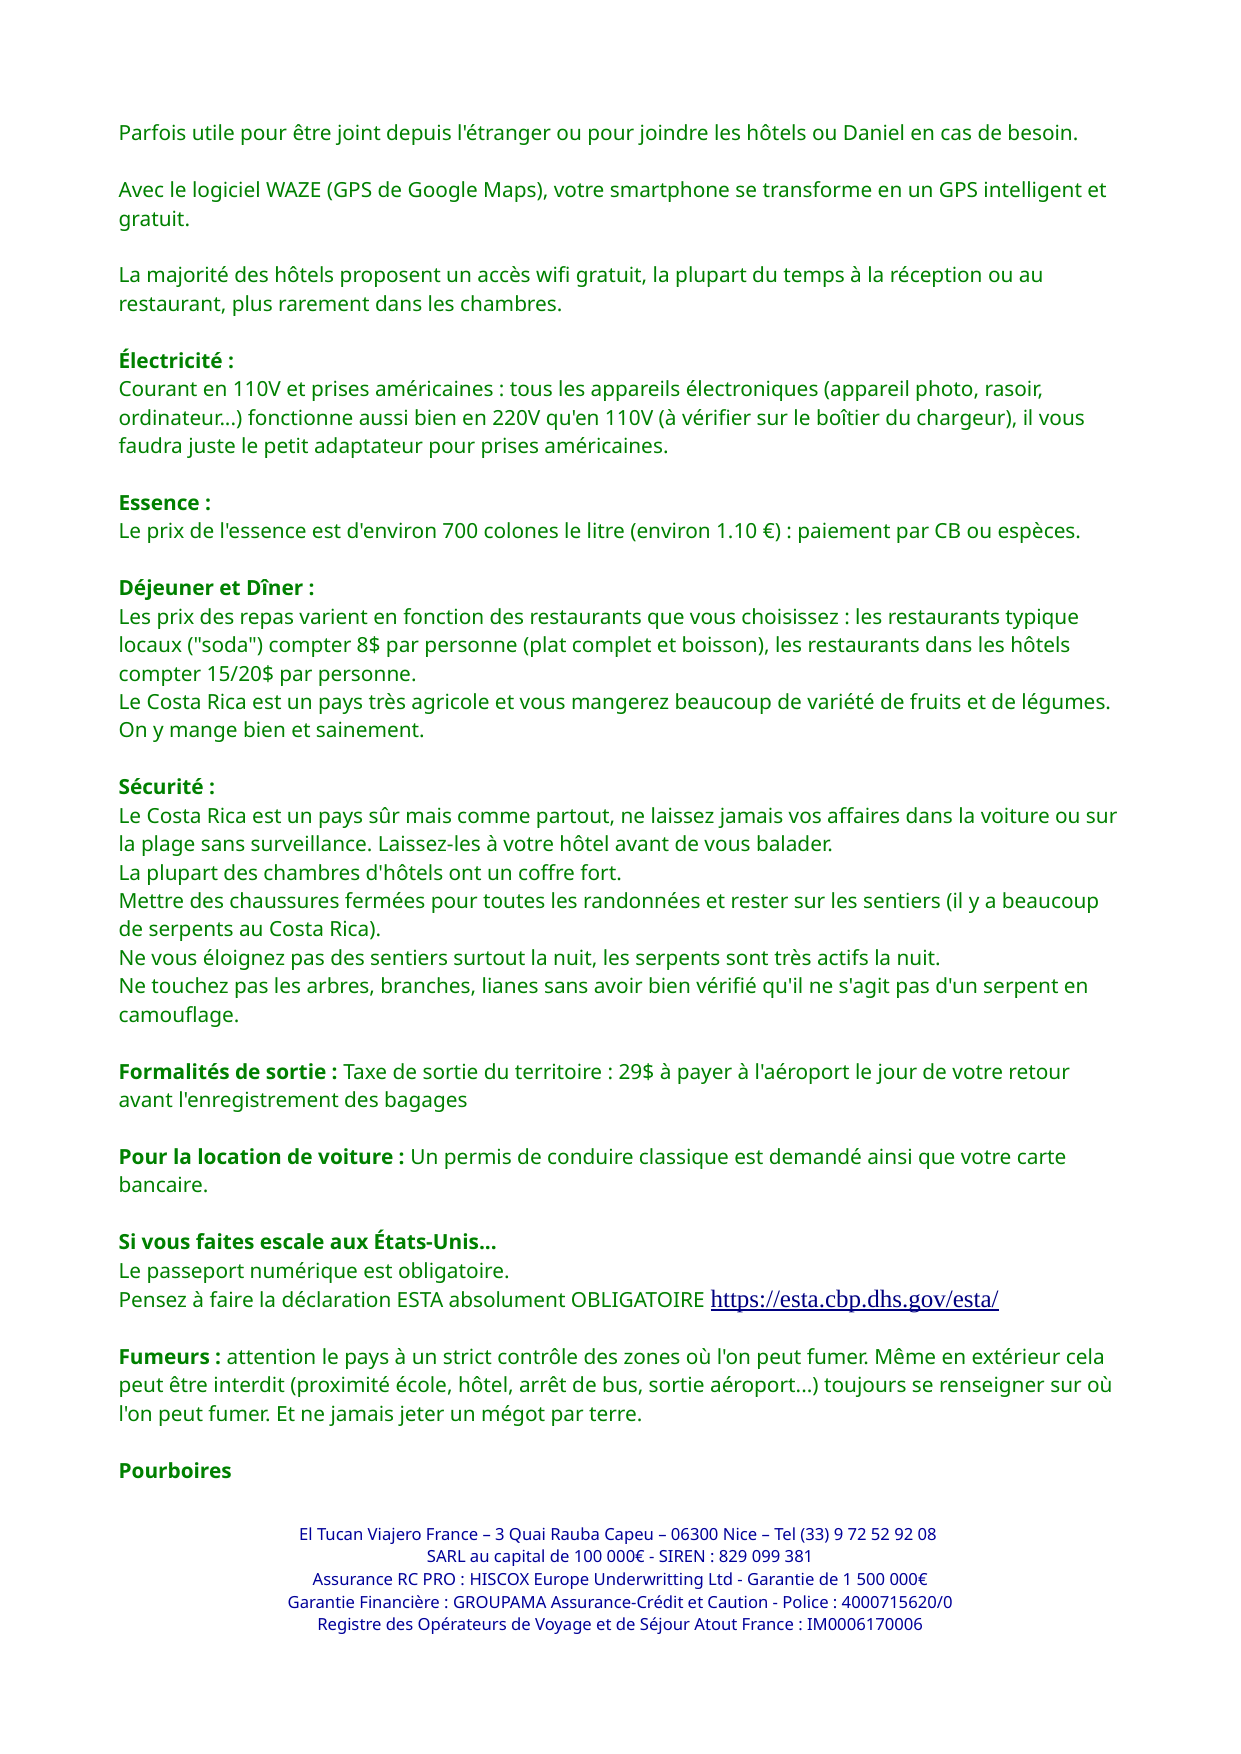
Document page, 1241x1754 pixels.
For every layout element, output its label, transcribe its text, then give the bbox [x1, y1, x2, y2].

text La plupart des chambres d'hôtels ont un coffre fort. [118, 858, 1122, 886]
text Mettre des chaussures fermées pour toutes les randonnées et rester sur les sentiers (il y a beaucoup de serpents au Costa Rica). [118, 886, 1122, 943]
text Électricité : Courant en 110V et prises américaines : tous les appareils électroniques (appareil photo, rasoir, ordinateur...) fonctionne aussi bien en 220V qu'en 110V (à vérifier sur le boîtier du chargeur), il vous faudra juste le petit adaptateur pour prises américaines. [118, 346, 1122, 459]
text Si vous faites escale aux États-Unis... [118, 1199, 1122, 1256]
text Ne vous éloignez pas des sentiers surtout la nuit, les serpents sont très actifs la nuit. [118, 943, 1122, 971]
text Pour la location de voiture : Un permis de conduire classique est demandé ainsi que votre carte bancaire. [118, 1142, 1122, 1199]
text Sécurité : [118, 772, 1122, 801]
text Parfois utile pour être joint depuis l'étranger ou pour joindre les hôtels ou Daniel en cas de besoin. Avec le logiciel WAZE (GPS de Google Maps), votre smartphone se transforme en un GPS intelligent et gratuit. La majorité des hôtels proposent un accès wifi gratuit, la plupart du temps à la réception ou au restaurant, plus rarement dans les chambres. [118, 118, 1122, 317]
text Le Costa Rica est un pays sûr mais comme partout, ne laissez jamais vos affaires dans la voiture ou sur la plage sans surveillance. Laissez-les à votre hôtel avant de vous balader. [118, 801, 1122, 858]
text Le passeport numérique est obligatoire. Pensez à faire la déclaration ESTA absolument OBLIGATOIRE https://esta.cbp.dhs.gov/esta/ [118, 1256, 1122, 1314]
text Pourboires [118, 1456, 1122, 1484]
text Déjeuner et Dîner : Les prix des repas varient en fonction des restaurants que vous choisissez : les restaurants typique locaux ("soda") compter 8$ par personne (plat complet et boisson), les restaurants dans les hôtels compter 15/20$ par personne. Le Costa Rica est un pays très agricole et vous mangerez beaucoup de variété de fruits et de légumes. On y mange bien et sainement. [118, 573, 1122, 744]
text Formalités de sortie : Taxe de sortie du territoire : 29$ à payer à l'aéroport le jour de votre retour avant l'enregistrement des bagages [118, 1028, 1122, 1114]
text Essence : Le prix de l'essence est d'environ 700 colones le litre (environ 1.10 €) : paiement par CB ou espèces. [118, 459, 1122, 573]
text Ne touchez pas les arbres, branches, lianes sans avoir bien vérifié qu'il ne s'agit pas d'un serpent en camouflage. [118, 971, 1122, 1028]
text Fumeurs : attention le pays à un strict contrôle des zones où l'on peut fumer. Même en extérieur cela peut être interdit (proximité école, hôtel, arrêt de bus, sortie aéroport...) toujours se renseigner sur où l'on peut fumer. Et ne jamais jeter un mégot par terre. [118, 1342, 1122, 1427]
